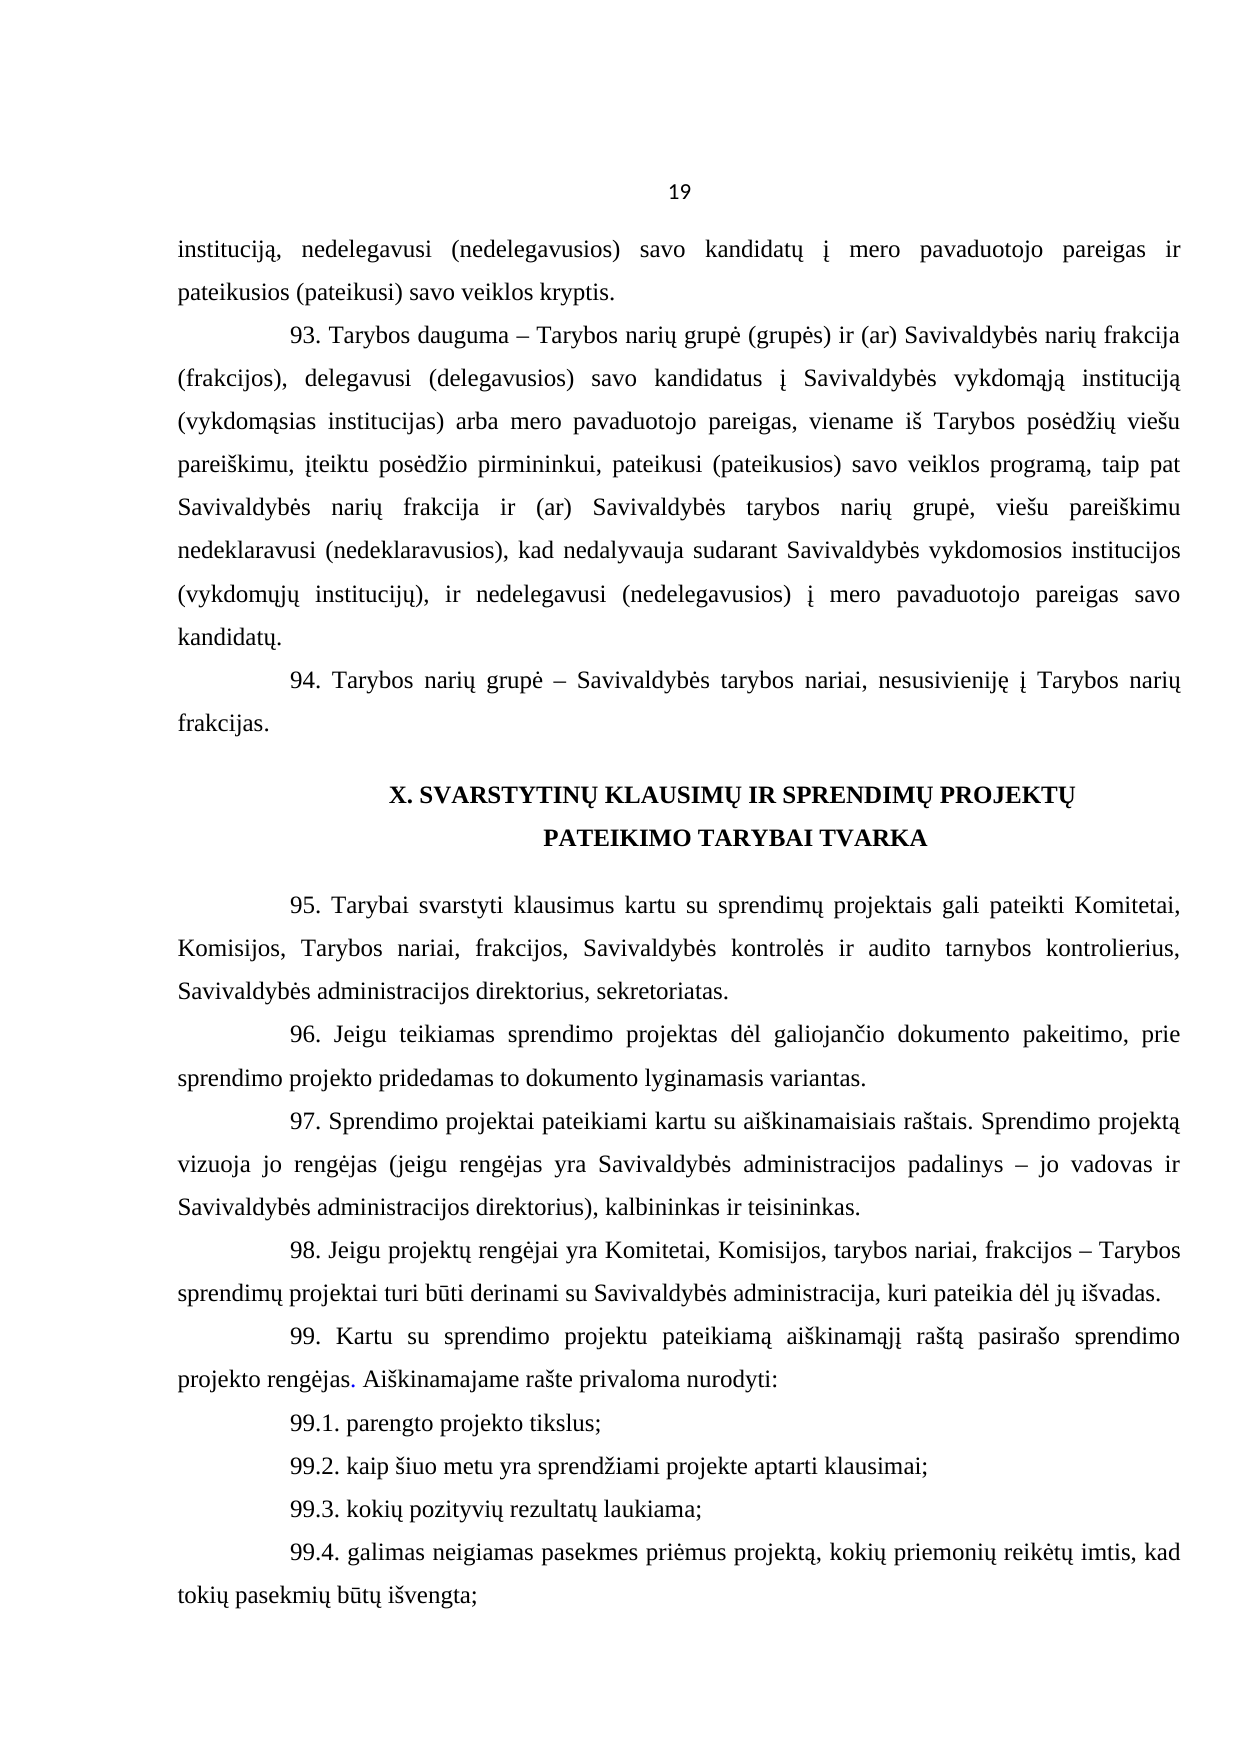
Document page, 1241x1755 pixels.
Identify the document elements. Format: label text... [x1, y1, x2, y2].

text 99.2. kaip šiuo metu yra sprendžiami projekte aptarti klausimai; [177, 1451, 1181, 1479]
text 99. Kartu su sprendimo projektu pateikiamą aiškinamąjį raštą pasirašo sprendimo projekto rengėjas. Aiškinamajame rašte privaloma nurodyti: [177, 1321, 1181, 1393]
text 99.4. galimas neigiamas pasekmes priėmus projektą, kokių priemonių reikėtų imtis, kad tokių pasekmių būtų išvengta; [177, 1537, 1181, 1609]
text 95. Tarybai svarstyti klausimus kartu su sprendimų projektais gali pateikti Komitetai, Komisijos, Tarybos nariai, frakcijos, Savivaldybės kontrolės ir audito tarnybos kontrolierius, Savivaldybės administracijos direktorius, sekretoriatas. [177, 890, 1181, 1005]
text 96. Jeigu teikiamas sprendimo projektas dėl galiojančio dokumento pakeitimo, prie sprendimo projekto pridedamas to dokumento lyginamasis variantas. [177, 1019, 1181, 1091]
text X. SVARSTYTINŲ KLAUSIMŲ IR SPRENDIMŲ PROJEKTŲ [177, 780, 1181, 809]
text 99.1. parengto projekto tikslus; [177, 1408, 1181, 1436]
text PATEIKIMO TARYBAI TVARKA [177, 823, 1181, 852]
text 98. Jeigu projektų rengėjai yra Komitetai, Komisijos, tarybos nariai, frakcijos – Tarybos sprendimų projektai turi būti derinami su Savivaldybės administracija, kuri pateikia dėl jų išvadas. [177, 1235, 1181, 1307]
text 93. Tarybos dauguma – Tarybos narių grupė (grupės) ir (ar) Savivaldybės narių frakcija (frakcijos), delegavusi (delegavusios) savo kandidatus į Savivaldybės vykdomąją instituciją (vykdomąsias institucijas) arba mero pavaduotojo pareigas, viename iš Tarybos posėdžių viešu pareiškimu, įteiktu posėdžio pirmininkui, pateikusi (pateikusios) savo veiklos programą, taip pat Savivaldybės narių frakcija ir (ar) Savivaldybės tarybos narių grupė, viešu pareiškimu nedeklaravusi (nedeklaravusios), kad nedalyvauja sudarant Savivaldybės vykdomosios institucijos (vykdomųjų institucijų), ir nedelegavusi (nedelegavusios) į mero pavaduotojo pareigas savo kandidatų. [177, 320, 1181, 651]
text 97. Sprendimo projektai pateikiami kartu su aiškinamaisiais raštais. Sprendimo projektą vizuoja jo rengėjas (jeigu rengėjas yra Savivaldybės administracijos padalinys – jo vadovas ir Savivaldybės administracijos direktorius), kalbininkas ir teisininkas. [177, 1106, 1181, 1221]
text 94. Tarybos narių grupė – Savivaldybės tarybos nariai, nesusivieniję į Tarybos narių frakcijas. [177, 665, 1181, 737]
text 99.3. kokių pozityvių rezultatų laukiama; [177, 1494, 1181, 1523]
text instituciją, nedelegavusi (nedelegavusios) savo kandidatų į mero pavaduotojo pareigas ir pateikusios (pateikusi) savo veiklos kryptis. [177, 234, 1181, 306]
